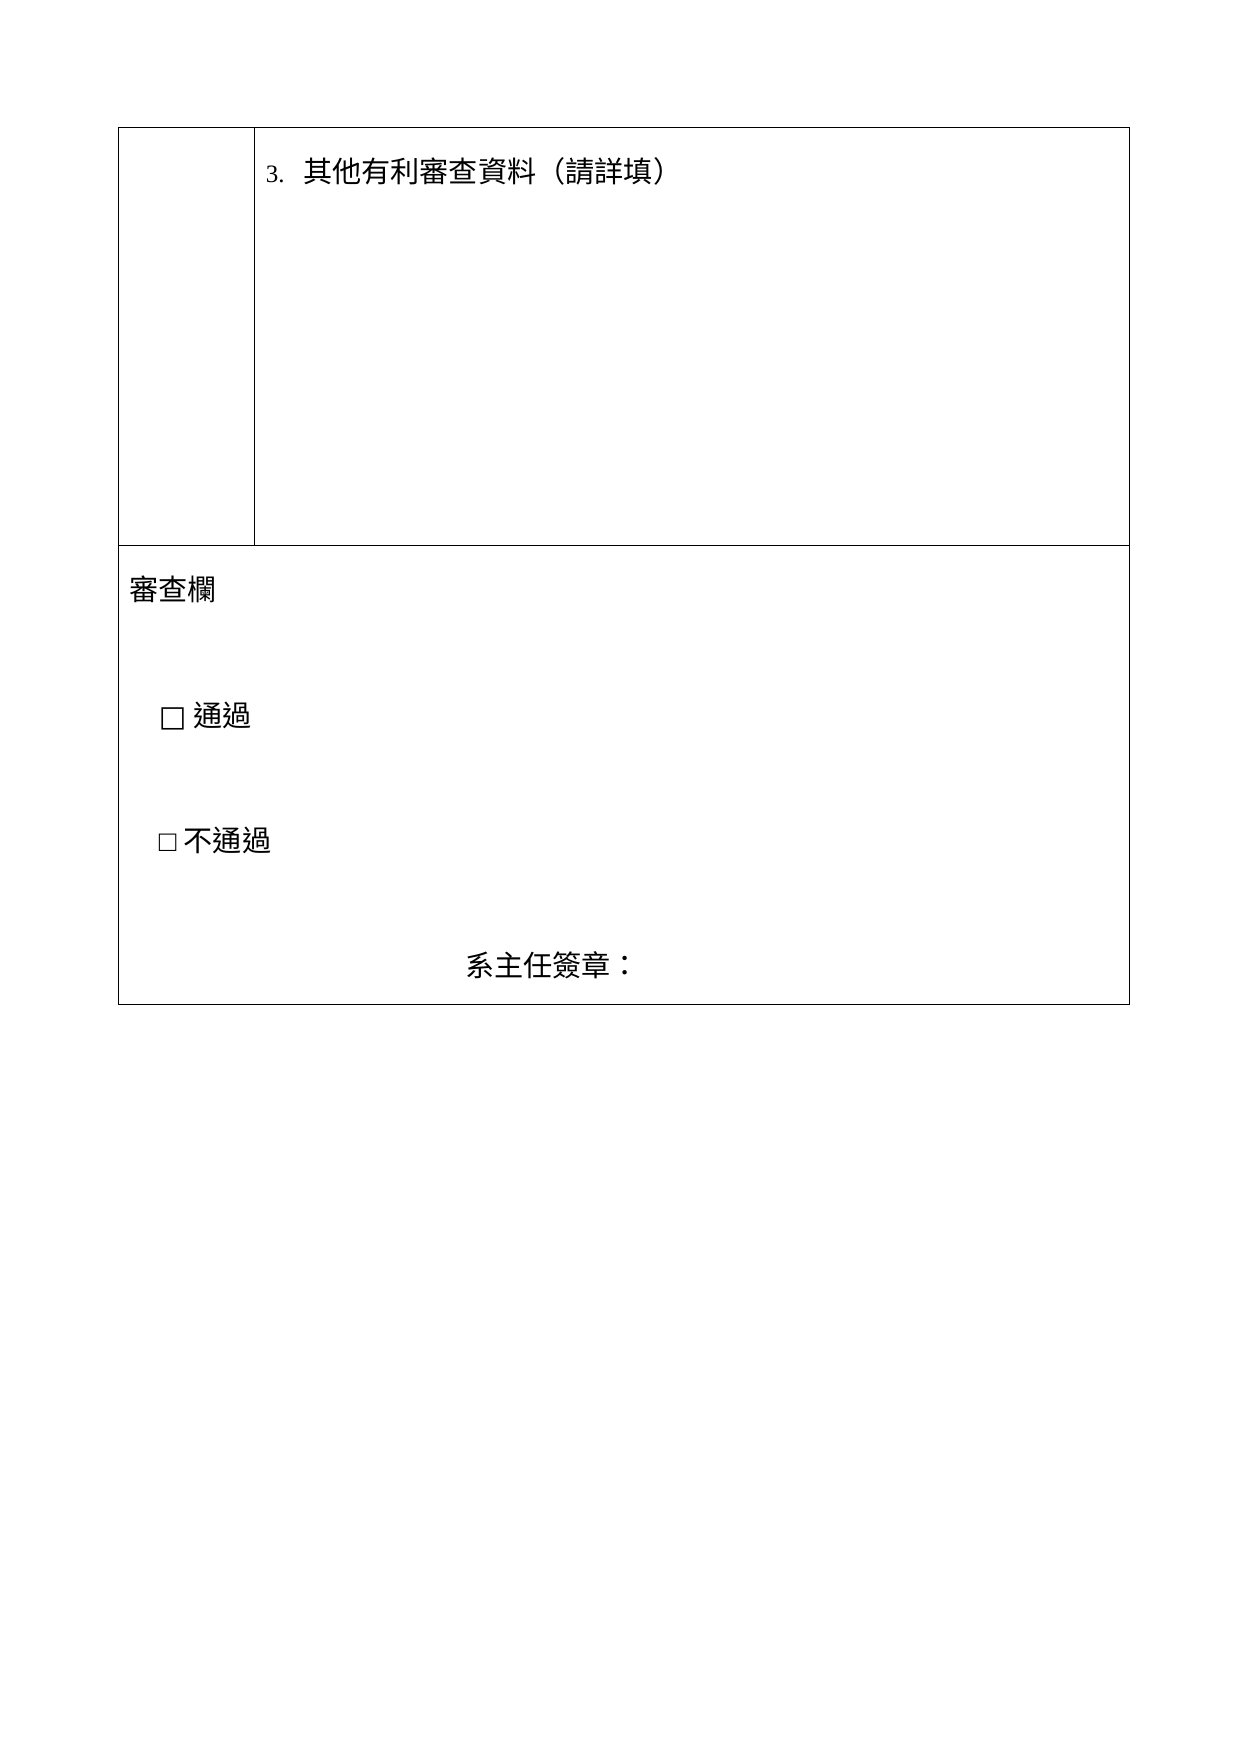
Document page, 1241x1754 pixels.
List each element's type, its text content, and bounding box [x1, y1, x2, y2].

table_cell □ 不通過 系主任簽章： [119, 735, 1129, 1004]
table_cell [642, 546, 1129, 735]
table_cell □ 通過 [119, 671, 642, 735]
table_cell 歷年成績單正本（附累計排名） 研究計畫 其他有利審查資料（請詳填） [255, 128, 1129, 545]
table_cell 審查欄 [119, 546, 642, 671]
table_cell [119, 128, 254, 545]
